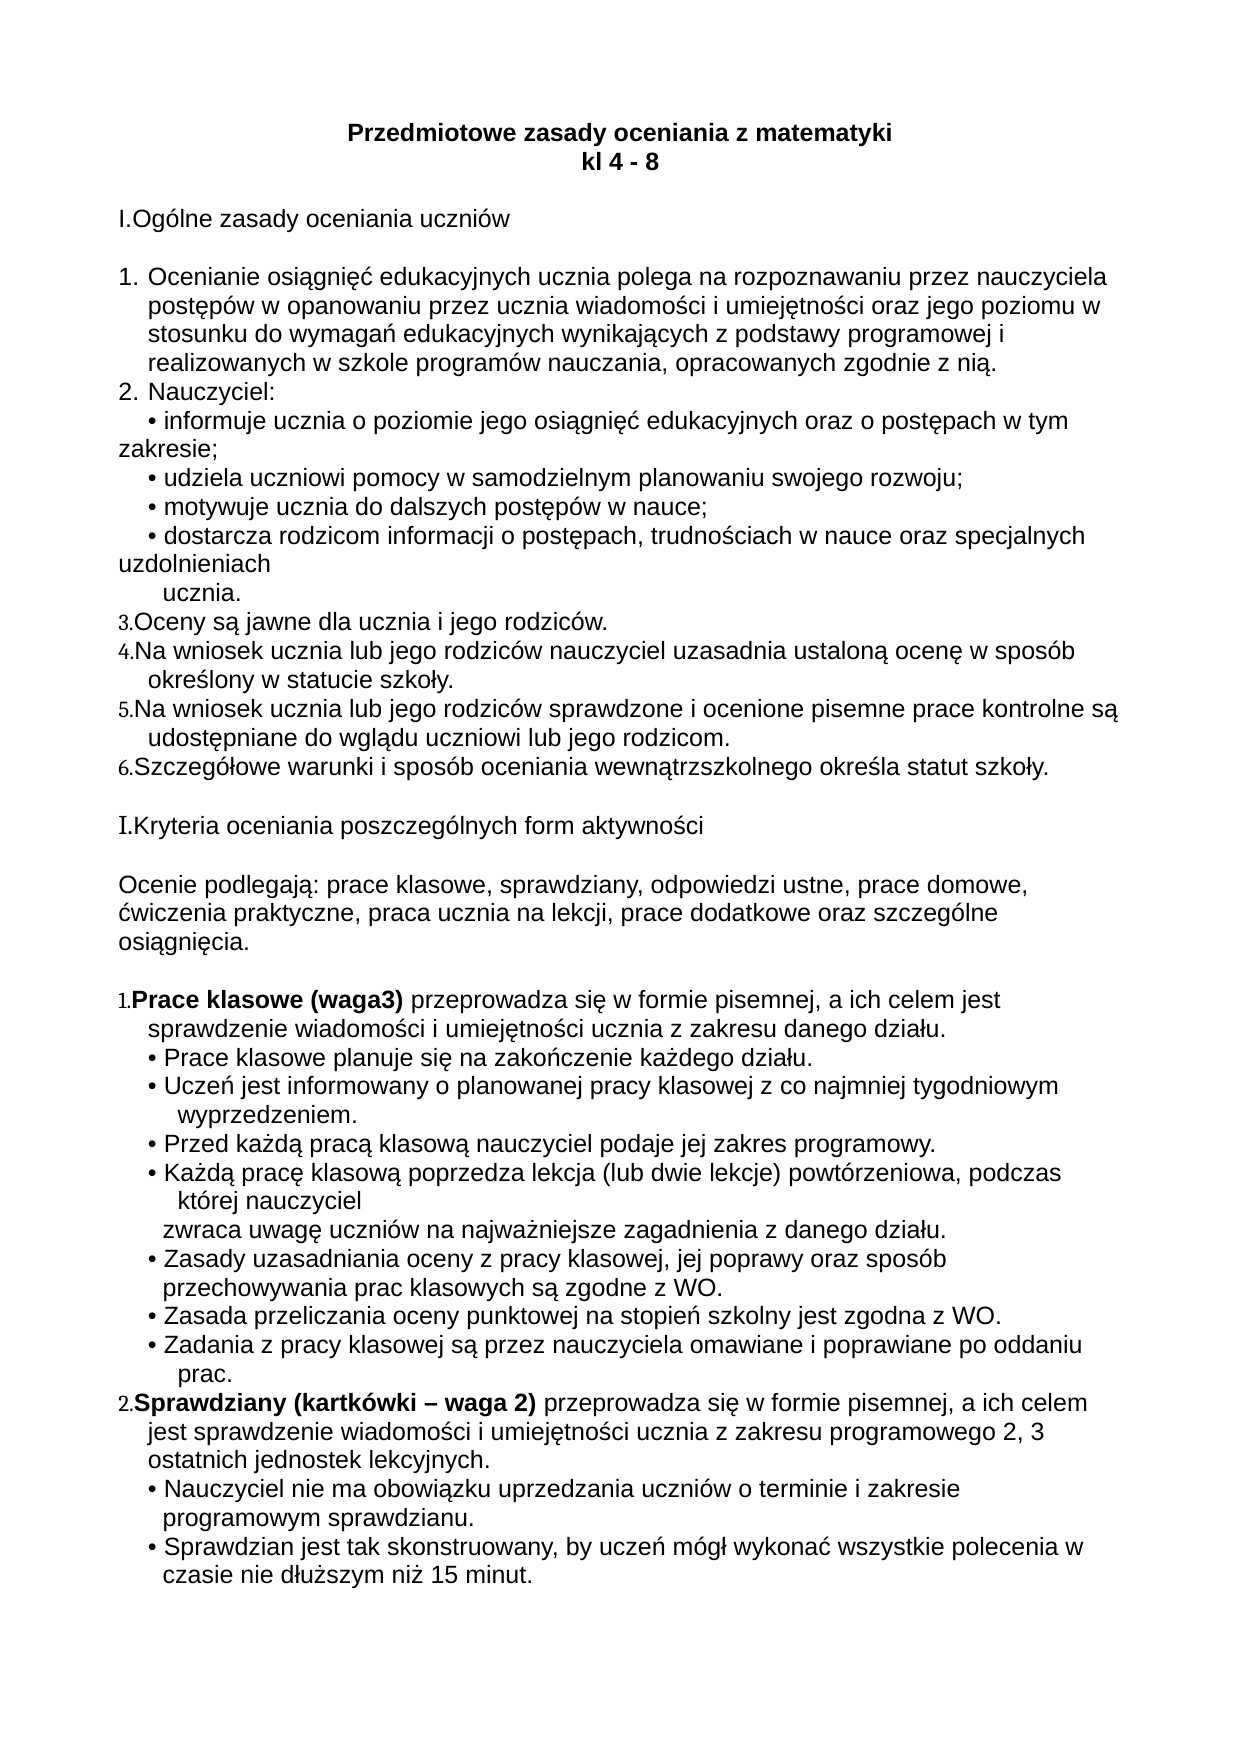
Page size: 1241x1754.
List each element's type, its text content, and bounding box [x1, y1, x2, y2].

list Prace klasowe (waga3) przeprowadza się w formie pisemnej, a ich celem jest sprawdzenie wiadomości i umiejętności ucznia z zakresu danego działu. [118, 985, 1122, 1043]
list Na wniosek ucznia lub jego rodziców sprawdzone i ocenione pisemne prace kontrolne są udostępniane do wglądu uczniowi lub jego rodzicom. [118, 694, 1122, 752]
text • Zasady uzasadniania oceny z pracy klasowej, jej poprawy oraz sposób przechowywania prac klasowych są zgodne z WO. [148, 1244, 1122, 1301]
text • Prace klasowe planuje się na zakończenie każdego działu. [148, 1043, 1122, 1071]
list Sprawdziany (kartkówki – waga 2) przeprowadza się w formie pisemnej, a ich celem jest sprawdzenie wiadomości i umiejętności ucznia z zakresu programowego 2, 3 ostatnich jednostek lekcyjnych. [118, 1388, 1122, 1474]
text • Nauczyciel nie ma obowiązku uprzedzania uczniów o terminie i zakresie programowym sprawdzianu. [148, 1474, 1122, 1532]
text • motywuje ucznia do dalszych postępów w nauce; [118, 492, 1122, 521]
text • Zadania z pracy klasowej są przez nauczyciela omawiane i poprawiane po oddaniu prac. [148, 1330, 1122, 1388]
text • Przed każdą pracą klasową nauczyciel podaje jej zakres programowy. [148, 1129, 1122, 1158]
text • Każdą pracę klasową poprzedza lekcja (lub dwie lekcje) powtórzeniowa, podczas której nauczyciel [148, 1158, 1122, 1215]
list Na wniosek ucznia lub jego rodziców nauczyciel uzasadnia ustaloną ocenę w sposób określony w statucie szkoły. [118, 636, 1122, 694]
list Szczegółowe warunki i sposób oceniania wewnątrzszkolnego określa statut szkoły. [118, 752, 1122, 781]
list kl 4 - 8 [118, 147, 1122, 176]
list Ogólne zasady oceniania uczniów [118, 204, 1122, 233]
text ucznia. [118, 578, 1122, 607]
list Oceny są jawne dla ucznia i jego rodziców. [118, 607, 1122, 636]
text Ocenie podlegają: prace klasowe, sprawdziany, odpowiedzi ustne, prace domowe, ćwiczenia praktyczne, praca ucznia na lekcji, prace dodatkowe oraz szczególne osiągnięcia. [118, 870, 1122, 956]
text • Zasada przeliczania oceny punktowej na stopień szkolny jest zgodna z WO. [148, 1301, 1122, 1330]
list Kryteria oceniania poszczególnych form aktywności [118, 810, 1122, 841]
text • udziela uczniowi pomocy w samodzielnym planowaniu swojego rozwoju; [118, 463, 1122, 492]
text • dostarcza rodzicom informacji o postępach, trudnościach w nauce oraz specjalnych uzdolnieniach [118, 521, 1122, 578]
list Przedmiotowe zasady oceniania z matematyki [118, 118, 1122, 147]
text 2. Nauczyciel: [118, 377, 1122, 406]
text • informuje ucznia o poziomie jego osiągnięć edukacyjnych oraz o postępach w tym zakresie; [118, 406, 1122, 463]
text 1. Ocenianie osiągnięć edukacyjnych ucznia polega na rozpoznawaniu przez nauczyciela postępów w opanowaniu przez ucznia wiadomości i umiejętności oraz jego poziomu w stosunku do wymagań edukacyjnych wynikających z podstawy programowej i realizowanych w szkole programów nauczania, opracowanych zgodnie z nią. [118, 262, 1122, 377]
text • Sprawdzian jest tak skonstruowany, by uczeń mógł wykonać wszystkie polecenia w czasie nie dłuższym niż 15 minut. [148, 1532, 1122, 1589]
text • Uczeń jest informowany o planowanej pracy klasowej z co najmniej tygodniowym wyprzedzeniem. [148, 1071, 1122, 1129]
text zwraca uwagę uczniów na najważniejsze zagadnienia z danego działu. [162, 1215, 1122, 1244]
